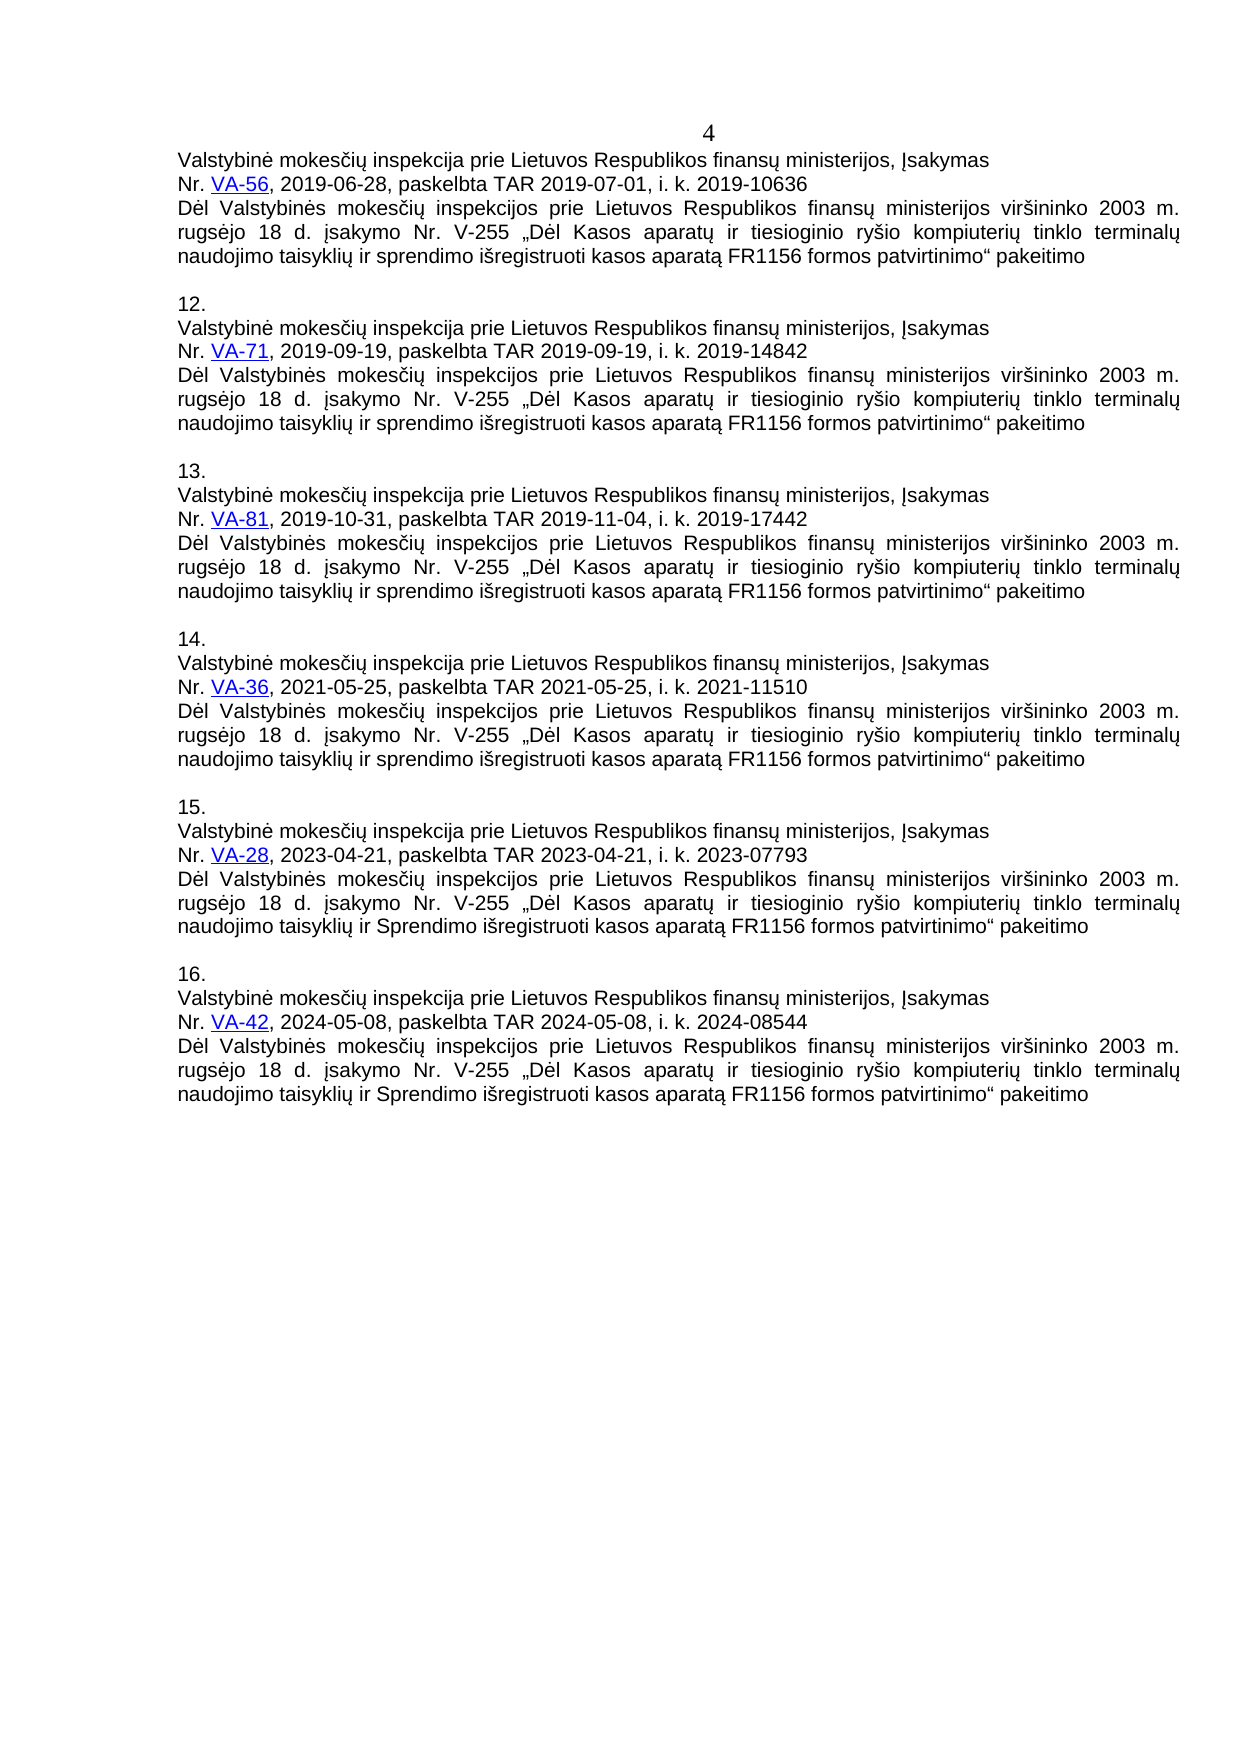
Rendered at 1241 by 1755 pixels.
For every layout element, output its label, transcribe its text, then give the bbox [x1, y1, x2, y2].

text Nr. VA-71, 2019-09-19, paskelbta TAR 2019-09-19, i. k. 2019-14842 [177, 339, 1181, 363]
text Valstybinė mokesčių inspekcija prie Lietuvos Respublikos finansų ministerijos, Įsakymas [177, 986, 1181, 1010]
text Nr. VA-81, 2019-10-31, paskelbta TAR 2019-11-04, i. k. 2019-17442 [177, 507, 1181, 531]
text Valstybinė mokesčių inspekcija prie Lietuvos Respublikos finansų ministerijos, Įsakymas [177, 483, 1181, 507]
text 15. [177, 794, 1181, 818]
text Nr. VA-42, 2024-05-08, paskelbta TAR 2024-05-08, i. k. 2024-08544 [177, 1010, 1181, 1034]
text Nr. VA-28, 2023-04-21, paskelbta TAR 2023-04-21, i. k. 2023-07793 [177, 842, 1181, 866]
text Dėl Valstybinės mokesčių inspekcijos prie Lietuvos Respublikos finansų ministerijos viršininko 2003 m. rugsėjo 18 d. įsakymo Nr. V-255 „Dėl Kasos aparatų ir tiesioginio ryšio kompiuterių tinklo terminalų naudojimo taisyklių ir sprendimo išregistruoti kasos aparatą FR1156 formos patvirtinimo“ pakeitimo [177, 531, 1181, 603]
text Nr. VA-56, 2019-06-28, paskelbta TAR 2019-07-01, i. k. 2019-10636 [177, 172, 1181, 196]
text Valstybinė mokesčių inspekcija prie Lietuvos Respublikos finansų ministerijos, Įsakymas [177, 651, 1181, 675]
text Dėl Valstybinės mokesčių inspekcijos prie Lietuvos Respublikos finansų ministerijos viršininko 2003 m. rugsėjo 18 d. įsakymo Nr. V-255 „Dėl Kasos aparatų ir tiesioginio ryšio kompiuterių tinklo terminalų naudojimo taisyklių ir Sprendimo išregistruoti kasos aparatą FR1156 formos patvirtinimo“ pakeitimo [177, 1034, 1181, 1106]
text Valstybinė mokesčių inspekcija prie Lietuvos Respublikos finansų ministerijos, Įsakymas [177, 315, 1181, 339]
text Dėl Valstybinės mokesčių inspekcijos prie Lietuvos Respublikos finansų ministerijos viršininko 2003 m. rugsėjo 18 d. įsakymo Nr. V-255 „Dėl Kasos aparatų ir tiesioginio ryšio kompiuterių tinklo terminalų naudojimo taisyklių ir Sprendimo išregistruoti kasos aparatą FR1156 formos patvirtinimo“ pakeitimo [177, 866, 1181, 938]
text Dėl Valstybinės mokesčių inspekcijos prie Lietuvos Respublikos finansų ministerijos viršininko 2003 m. rugsėjo 18 d. įsakymo Nr. V-255 „Dėl Kasos aparatų ir tiesioginio ryšio kompiuterių tinklo terminalų naudojimo taisyklių ir sprendimo išregistruoti kasos aparatą FR1156 formos patvirtinimo“ pakeitimo [177, 699, 1181, 771]
text 14. [177, 627, 1181, 651]
text 12. [177, 291, 1181, 315]
text Valstybinė mokesčių inspekcija prie Lietuvos Respublikos finansų ministerijos, Įsakymas [177, 148, 1181, 172]
text 13. [177, 459, 1181, 483]
text Valstybinė mokesčių inspekcija prie Lietuvos Respublikos finansų ministerijos, Įsakymas [177, 818, 1181, 842]
text Dėl Valstybinės mokesčių inspekcijos prie Lietuvos Respublikos finansų ministerijos viršininko 2003 m. rugsėjo 18 d. įsakymo Nr. V-255 „Dėl Kasos aparatų ir tiesioginio ryšio kompiuterių tinklo terminalų naudojimo taisyklių ir sprendimo išregistruoti kasos aparatą FR1156 formos patvirtinimo“ pakeitimo [177, 363, 1181, 435]
text Dėl Valstybinės mokesčių inspekcijos prie Lietuvos Respublikos finansų ministerijos viršininko 2003 m. rugsėjo 18 d. įsakymo Nr. V-255 „Dėl Kasos aparatų ir tiesioginio ryšio kompiuterių tinklo terminalų naudojimo taisyklių ir sprendimo išregistruoti kasos aparatą FR1156 formos patvirtinimo“ pakeitimo [177, 196, 1181, 267]
text 16. [177, 962, 1181, 986]
text Nr. VA-36, 2021-05-25, paskelbta TAR 2021-05-25, i. k. 2021-11510 [177, 675, 1181, 699]
